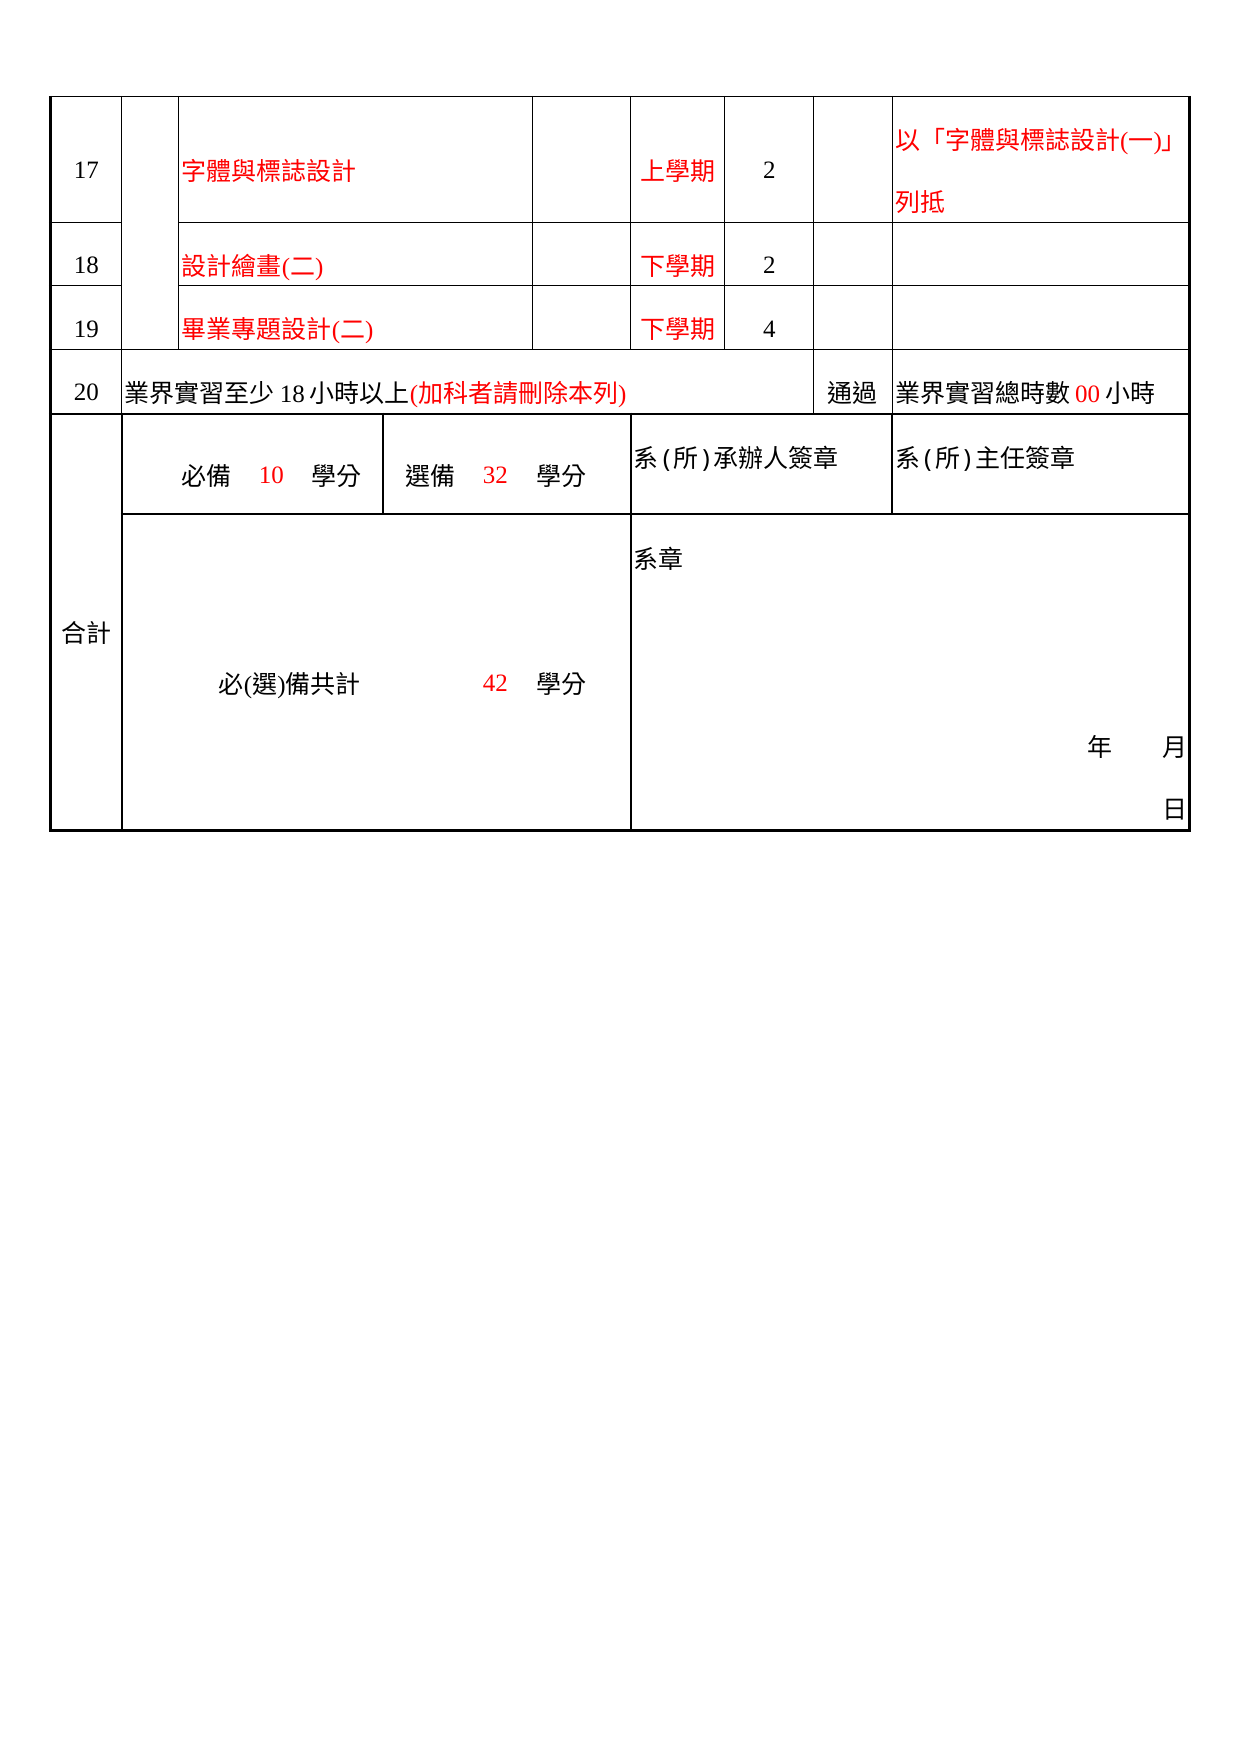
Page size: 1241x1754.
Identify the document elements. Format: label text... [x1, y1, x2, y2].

table_cell 10 [234, 415, 308, 513]
table_cell 畢業專題設計(二) [179, 286, 532, 349]
table_cell 18 [52, 223, 121, 285]
table_cell 通過 [814, 350, 892, 412]
table_cell 學分 [533, 415, 630, 513]
table_cell 系(所)主任簽章 [893, 415, 1188, 513]
table_cell 下學期 [631, 223, 724, 285]
table_cell 32 [458, 415, 533, 513]
table_cell 必備 [123, 415, 234, 513]
table_cell 業界實習總時數00小時 [893, 350, 1188, 412]
table_cell [814, 97, 892, 222]
table_cell 系(所)承辦人簽章 [632, 415, 891, 513]
table_cell [122, 97, 178, 349]
table_cell [814, 286, 892, 349]
table_cell 20 [52, 350, 121, 412]
table_cell 必(選)備共計 [123, 515, 457, 828]
table_cell [533, 286, 630, 349]
table_cell 上學期 [631, 97, 724, 222]
table_cell 系章 年 月 日 [632, 515, 1188, 828]
table_cell [893, 223, 1188, 285]
table_cell 17 [52, 97, 121, 222]
table_cell [533, 97, 630, 222]
table_cell 學分 [533, 515, 630, 828]
table_cell 下學期 [631, 286, 724, 349]
table_cell 字體與標誌設計 [179, 97, 532, 222]
table_cell 4 [725, 286, 813, 349]
table_cell 設計繪畫(二) [179, 223, 532, 285]
table_cell [814, 223, 892, 285]
table_cell 2 [725, 97, 813, 222]
table_cell 2 [725, 223, 813, 285]
table_cell 42 [458, 515, 533, 828]
table_cell [893, 286, 1188, 349]
table_cell 19 [52, 286, 121, 349]
table_cell 業界實習至少18小時以上(加科者請刪除本列) [122, 350, 813, 412]
table_cell 選備 [384, 415, 457, 513]
table_cell [533, 223, 630, 285]
table_cell 合計 [52, 415, 121, 828]
table_cell 以「字體與標誌設計(一)」 列抵 [893, 97, 1188, 222]
table_cell 學分 [308, 415, 382, 513]
